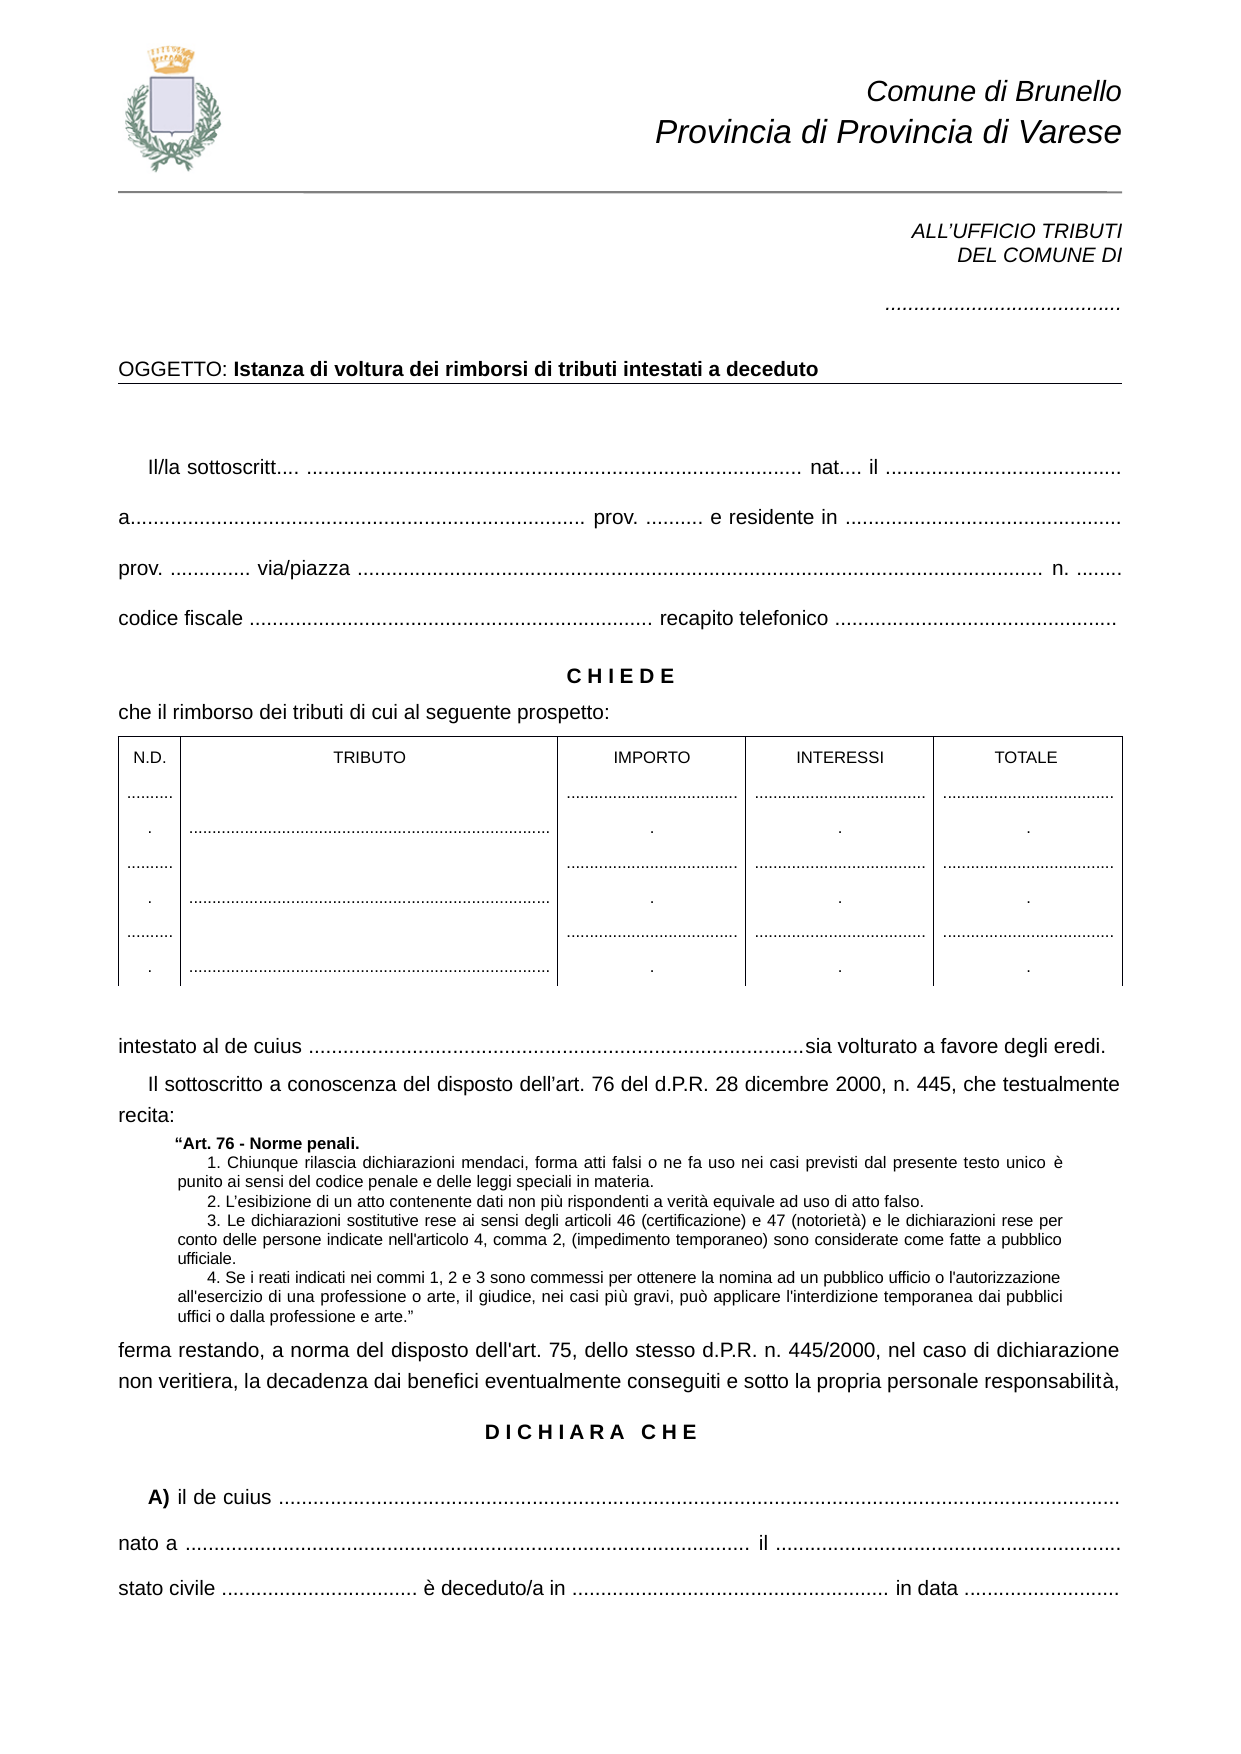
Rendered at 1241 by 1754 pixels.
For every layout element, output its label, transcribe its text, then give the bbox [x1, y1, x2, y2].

table_cell ...................................... [746, 778, 933, 847]
table_cell ...................................... [934, 778, 1122, 847]
table_cell ...................................... [746, 847, 933, 916]
text 2. L’esibizione di un atto contenente dati non più rispondenti a verità equivale ad uso di atto falso. [177, 1191, 1063, 1211]
table_header TRIBUTO [181, 737, 557, 777]
text DEL COMUNE DI [118, 243, 1122, 267]
table_header IMPORTO [558, 737, 745, 777]
table_cell ...................................... [558, 916, 745, 986]
table_cell ........... [119, 778, 180, 847]
text ......................................... [118, 279, 1122, 318]
table_cell ...................................... [746, 916, 933, 986]
table_cell .............................................................................. [181, 778, 557, 847]
list il de cuius .................................................................................................................................................. nato a .................................................................................................. il ............................................................ stato civile .................................. è deceduto/a in ....................................................... in data ........................... [118, 1473, 1122, 1603]
text ferma restando, a norma del disposto dell'art. 75, dello stesso d.P.R. n. 445/2000, nel caso di dichiarazione non veritiera, la decadenza dai benefici eventualmente conseguiti e sotto la propria personale responsabilità, [118, 1332, 1122, 1395]
table_cell ...................................... [934, 847, 1122, 916]
text D I C H I A R A C H E [118, 1420, 1063, 1444]
text Il/la sottoscritt.... ...................................................................................... nat.... il ......................................... a............................................................................... prov. .......... e residente in ................................................ prov. .............. via/piazza ....................................................................................................................... n. ........ codice fiscale ...................................................................... recapito telefonico ................................................. [118, 443, 1122, 632]
text 1. Chiunque rilascia dichiarazioni mendaci, forma atti falsi o ne fa uso nei casi previsti dal presente testo unico è punito ai sensi del codice penale e delle leggi speciali in materia. [177, 1153, 1063, 1191]
text “Art. 76 - Norme penali. [174, 1134, 1122, 1153]
table_cell ...................................... [558, 847, 745, 916]
table_header N.D. [119, 737, 180, 777]
text che il rimborso dei tributi di cui al seguente prospetto: [118, 700, 1122, 724]
text Il sottoscritto a conoscenza del disposto dell’art. 76 del d.P.R. 28 dicembre 2000, n. 445, che testualmente recita: [118, 1072, 1122, 1127]
picture [122, 43, 224, 175]
table_cell .............................................................................. [181, 847, 557, 916]
table_cell ........... [119, 916, 180, 986]
text 3. Le dichiarazioni sostitutive rese ai sensi degli articoli 46 (certificazione) e 47 (notorietà) e le dichiarazioni rese per conto delle persone indicate nell'articolo 4, comma 2, (impedimento temporaneo) sono considerate come fatte a pubblico ufficiale. [177, 1211, 1063, 1268]
text C H I E D E [118, 664, 1122, 688]
table_cell ...................................... [934, 916, 1122, 986]
text ALL’UFFICIO TRIBUTI [118, 219, 1122, 243]
text intestato al de cuius ......................................................................................sia volturato a favore degli eredi. [118, 1022, 1122, 1060]
table_cell .............................................................................. [181, 916, 557, 986]
text 4. Se i reati indicati nei commi 1, 2 e 3 sono commessi per ottenere la nomina ad un pubblico ufficio o l'autorizzazione all'esercizio di una professione o arte, il giudice, nei casi più gravi, può applicare l'interdizione temporanea dai pubblici uffici o dalla professione e arte.” [177, 1268, 1063, 1326]
text OGGETTO: Istanza di voltura dei rimborsi di tributi intestati a deceduto [118, 357, 1122, 383]
table_cell ........... [119, 847, 180, 916]
table_header TOTALE [934, 737, 1122, 777]
table_header INTERESSI [746, 737, 933, 777]
table_cell ...................................... [558, 778, 745, 847]
